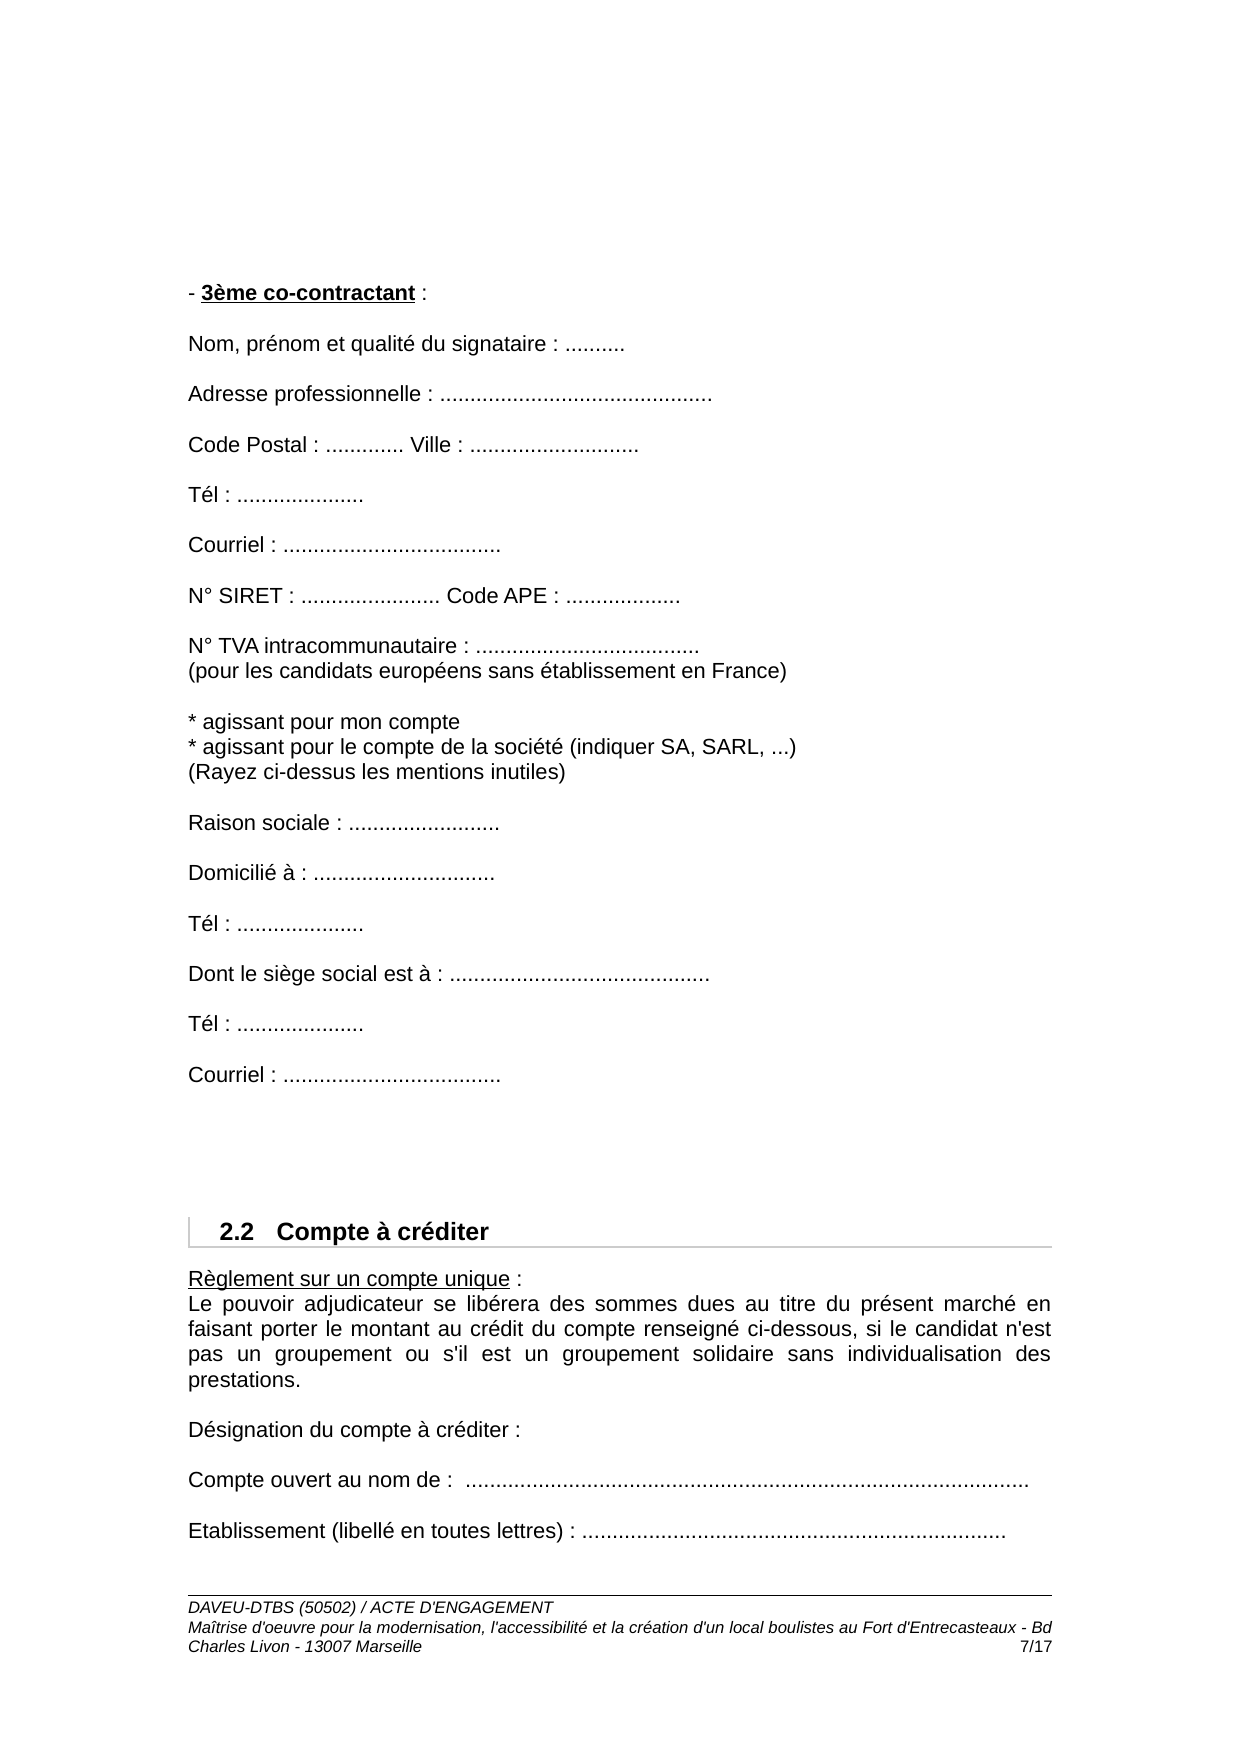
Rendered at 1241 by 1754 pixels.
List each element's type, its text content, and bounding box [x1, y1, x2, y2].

text Le pouvoir adjudicateur se libérera des sommes dues au titre du présent marché en faisant porter le montant au crédit du compte renseigné ci-dessous, si le candidat n'est pas un groupement ou s'il est un groupement solidaire sans individualisation des prestations. [188, 1291, 1052, 1392]
text Courriel : .................................... [188, 1062, 1052, 1087]
text Règlement sur un compte unique : [188, 1266, 1052, 1291]
text Etablissement (libellé en toutes lettres) : ...................................................................... [188, 1518, 1052, 1543]
text Nom, prénom et qualité du signataire : .......... [188, 331, 1052, 356]
text N° SIRET : ....................... Code APE : ................... [188, 583, 1052, 608]
text Adresse professionnelle : ............................................. [188, 381, 1052, 406]
text Compte ouvert au nom de : ............................................................................................. [188, 1467, 1052, 1493]
text * agissant pour le compte de la société (indiquer SA, SARL, ...) [188, 734, 1052, 759]
text (Rayez ci-dessus les mentions inutiles) [188, 759, 1052, 784]
text N° TVA intracommunautaire : ..................................... [188, 633, 1052, 658]
subtitle Compte à créditer [190, 1217, 1052, 1246]
text Désignation du compte à créditer : [188, 1417, 1052, 1442]
text * agissant pour mon compte [188, 709, 1052, 734]
text Code Postal : ............. Ville : ............................ [188, 431, 1052, 457]
text Courriel : .................................... [188, 532, 1052, 557]
text Domicilié à : .............................. [188, 860, 1052, 885]
text Raison sociale : ......................... [188, 809, 1052, 835]
text Tél : ..................... [188, 482, 1052, 507]
text (pour les candidats européens sans établissement en France) [188, 658, 1052, 683]
text Tél : ..................... [188, 1011, 1052, 1036]
text Tél : ..................... [188, 910, 1052, 936]
text - 3ème co-contractant : [188, 280, 1052, 305]
text Dont le siège social est à : ........................................... [188, 961, 1052, 986]
